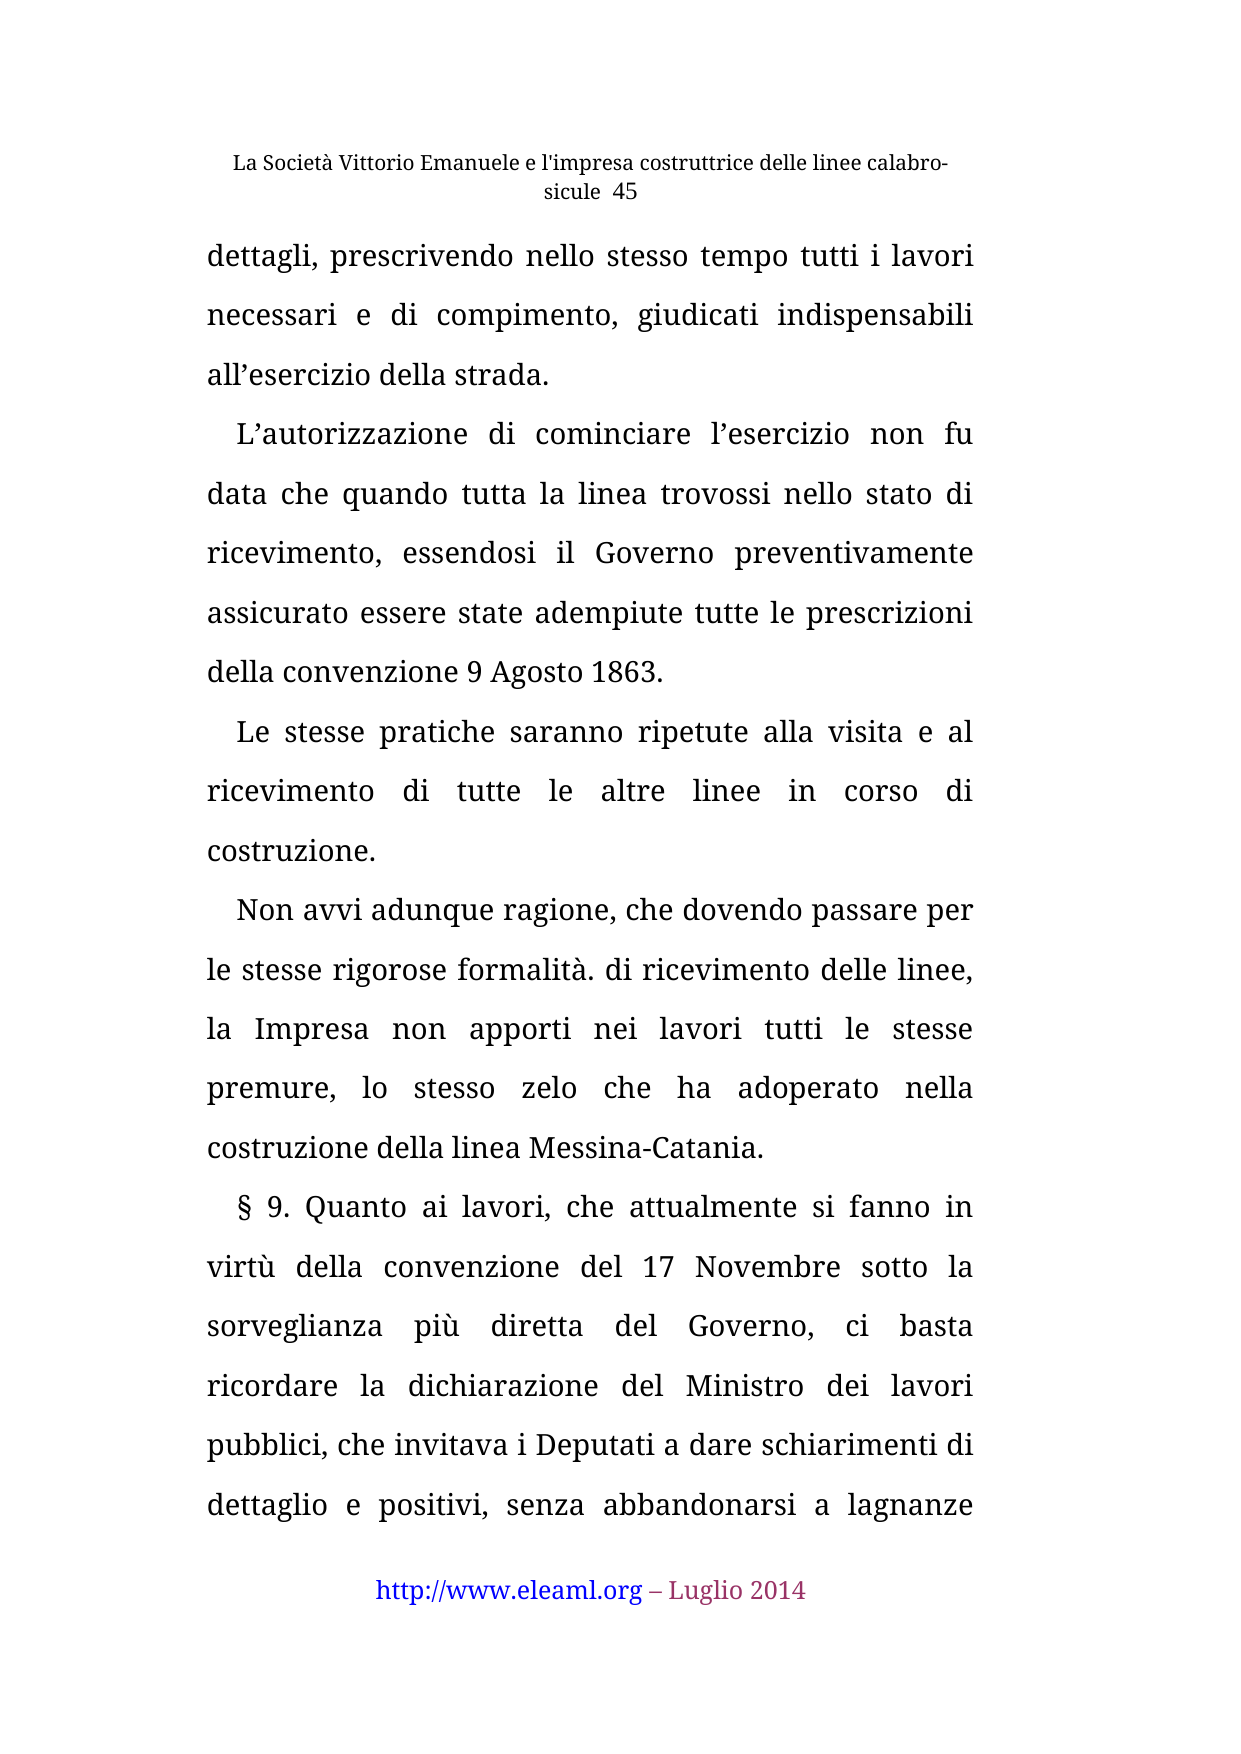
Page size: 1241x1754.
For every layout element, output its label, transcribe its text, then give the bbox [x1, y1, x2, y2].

text L’autorizzazione di cominciare l’esercizio non fu data che quando tutta la linea trovossi nello stato di ricevimento, essendosi il Governo preventivamente assicurato essere state adempiute tutte le prescrizioni della convenzione 9 Agosto 1863. [207, 413, 974, 691]
text Le stesse pratiche saranno ripetute alla visita e al ricevimento di tutte le altre linee in corso di costruzione. [207, 711, 974, 869]
text Non avvi adunque ragione, che dovendo passare per le stesse rigorose formalità. di ricevimento delle linee, la Impresa non apporti nei lavori tutti le stesse premure, lo stesso zelo che ha adoperato nella costruzione della linea Messina-Catania. [207, 889, 974, 1167]
text dettagli, prescrivendo nello stesso tempo tutti i lavori necessari e di compimento, giudicati indispensabili all’esercizio della strada. [207, 235, 974, 394]
text § 9. Quanto ai lavori, che attualmente si fanno in virtù della convenzione del 17 Novembre sotto la sorveglianza più diretta del Governo, ci basta ricordare la dichiarazione del Ministro dei lavori pubblici, che invitava i Deputati a dare schiarimenti di dettaglio e positivi, senza abbandonarsi a lagnanze [207, 1187, 974, 1524]
